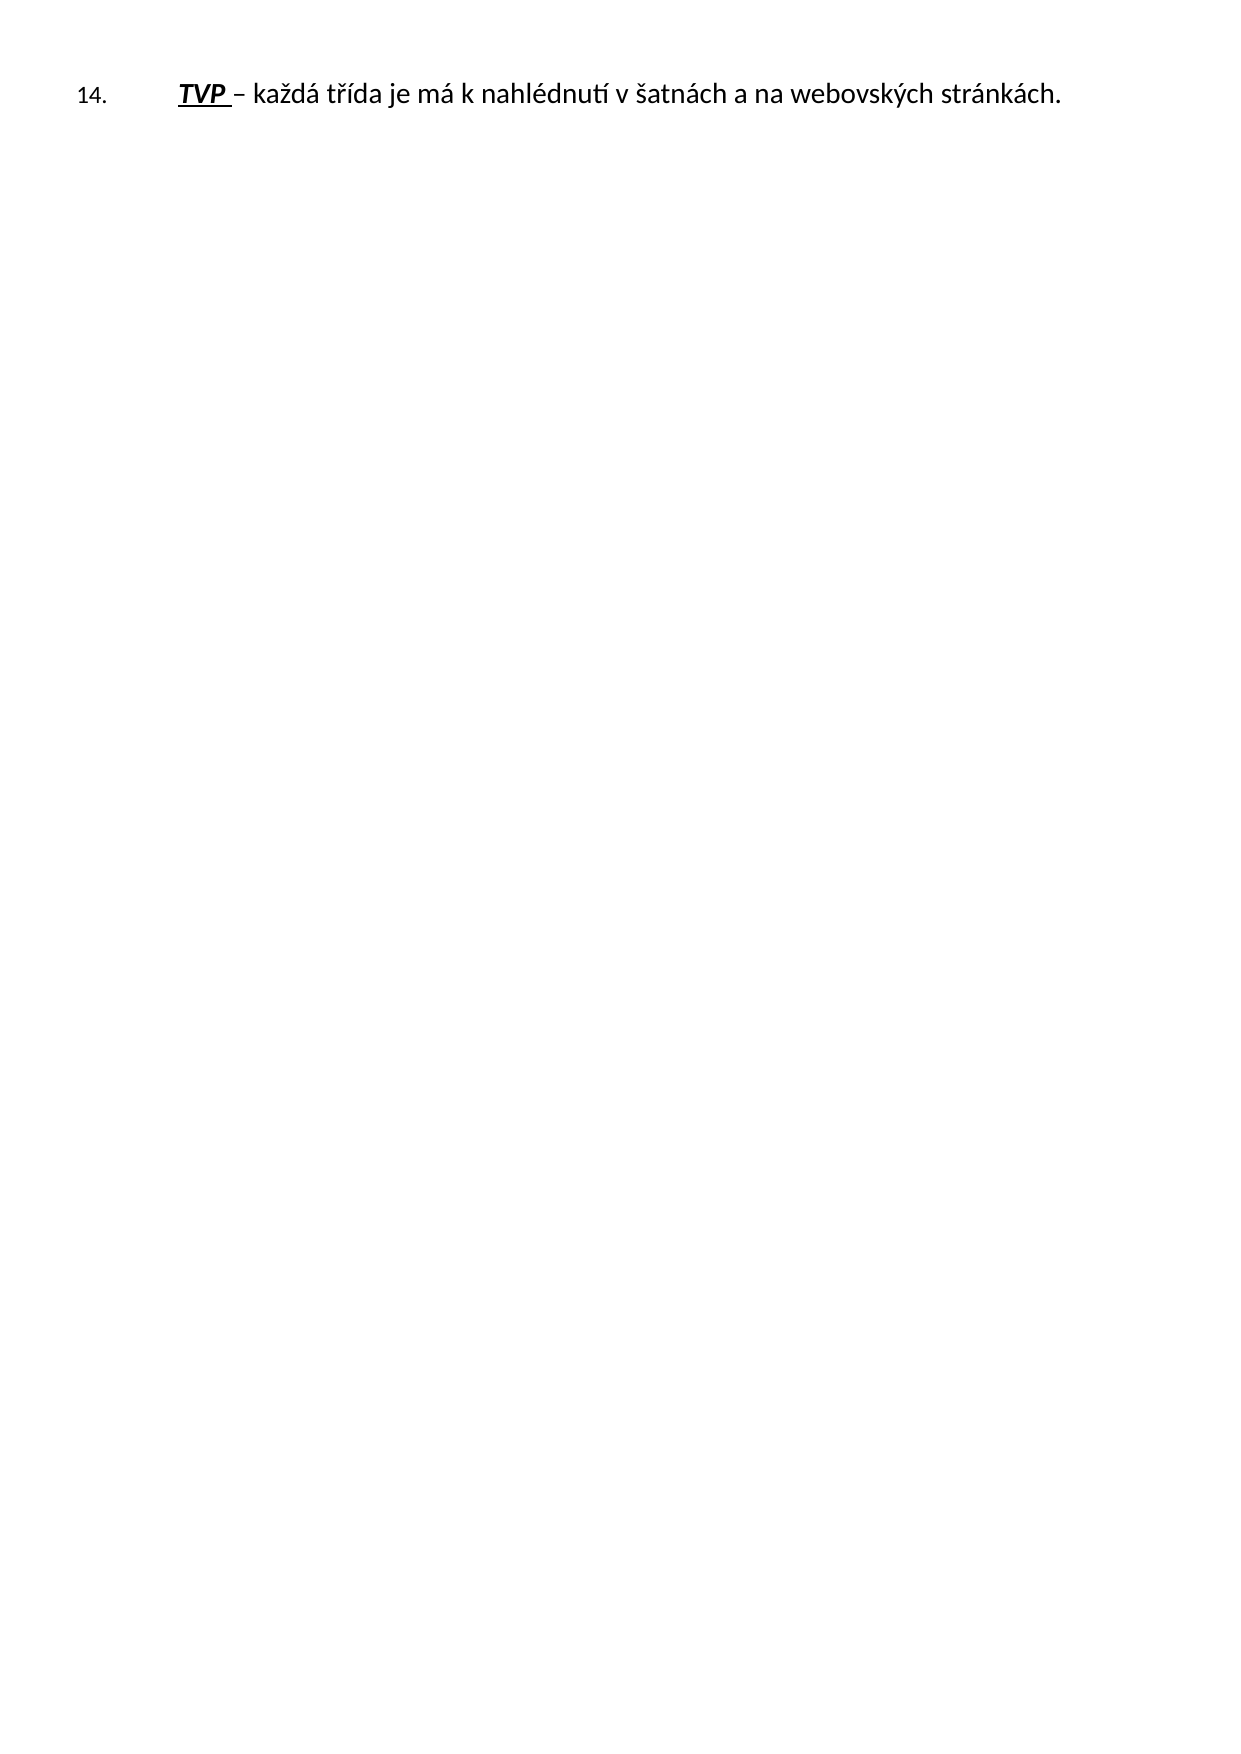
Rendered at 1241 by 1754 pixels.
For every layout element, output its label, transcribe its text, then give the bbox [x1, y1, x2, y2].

list TVP – každá třída je má k nahlédnutí v šatnách a na webovských stránkách. [76, 75, 1165, 111]
